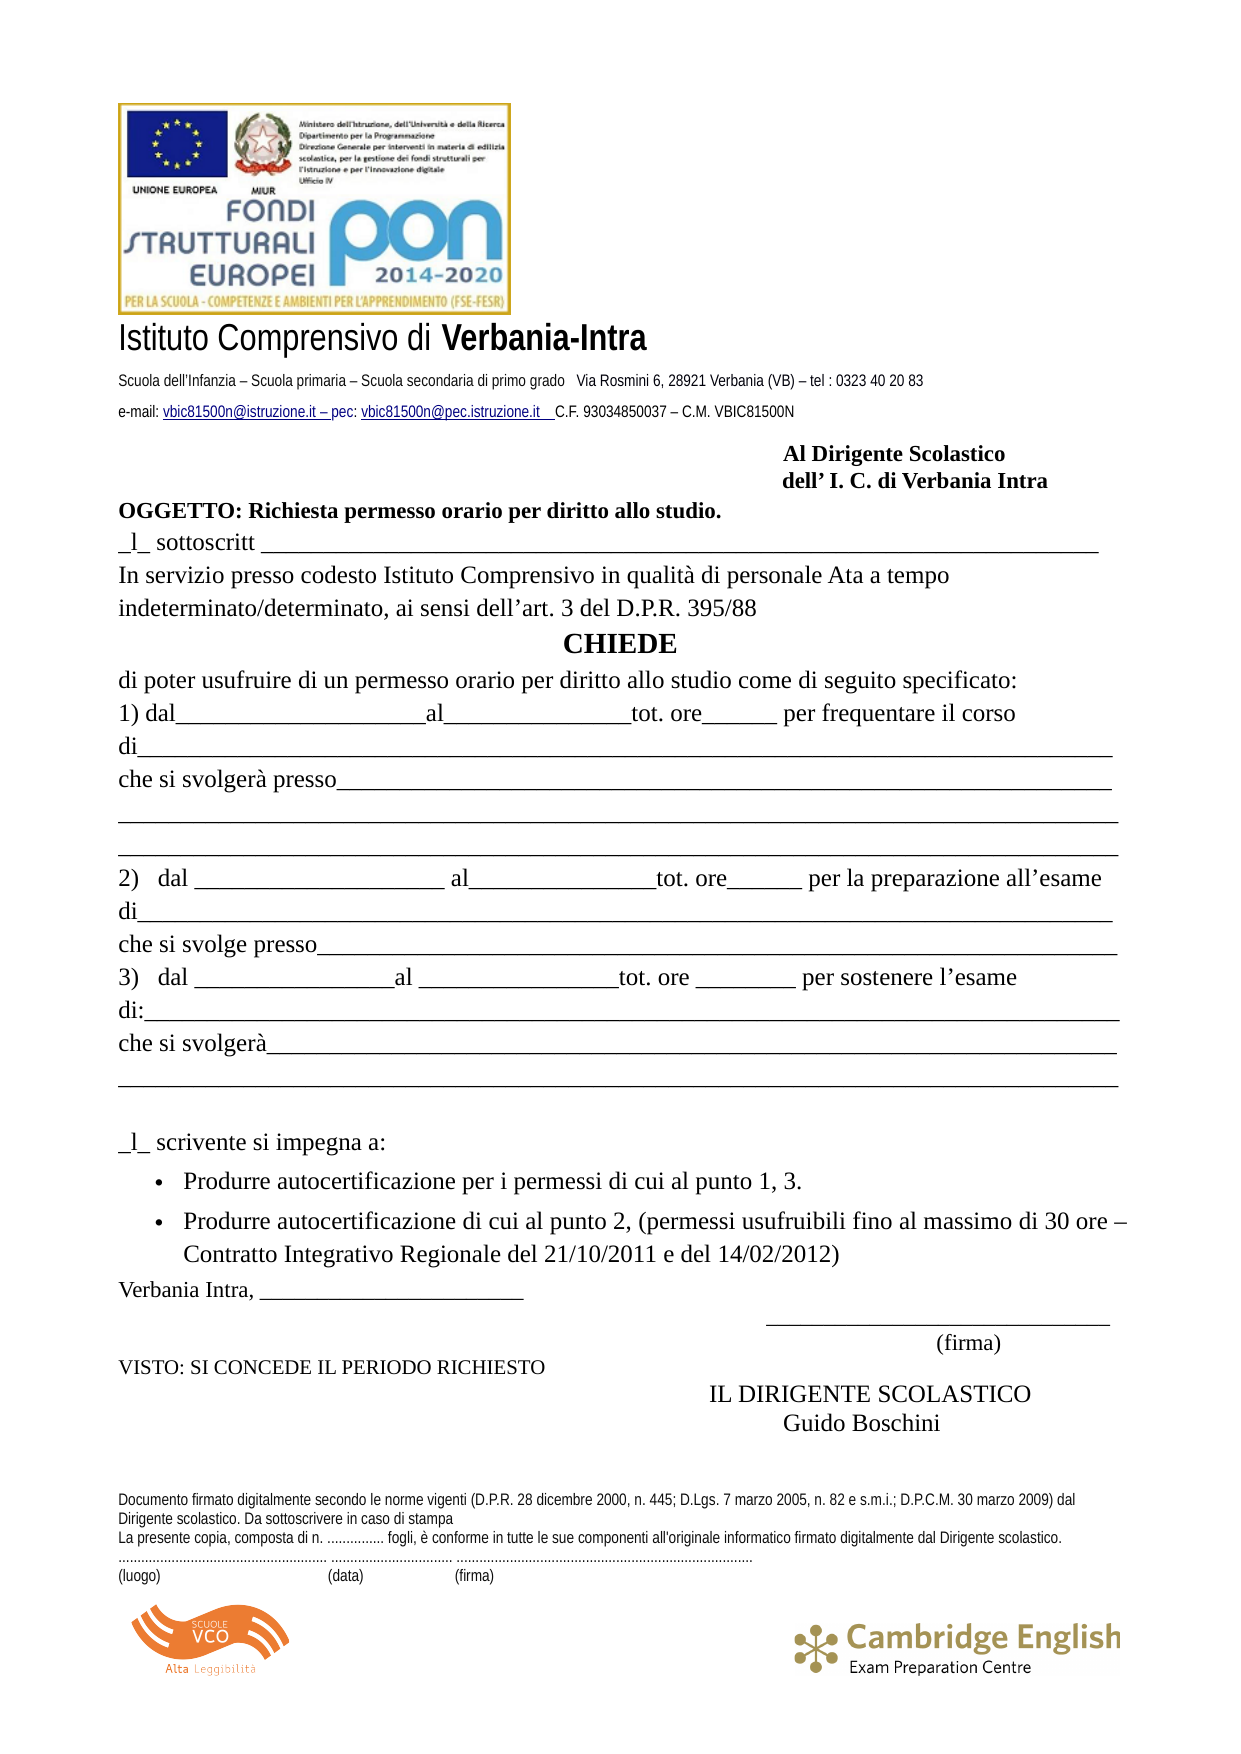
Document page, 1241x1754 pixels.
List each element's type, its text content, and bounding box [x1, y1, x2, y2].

text ______________________________ [118, 1302, 1122, 1329]
text 3) dal ________________al ________________tot. ore ________ per sostenere l’esame di:______________________________________________________________________________ [118, 962, 1122, 1024]
text VISTO: SI CONCEDE IL PERIODO RICHIESTO [118, 1355, 1122, 1379]
text OGGETTO: Richiesta permesso orario per diritto allo studio. [118, 497, 1122, 523]
list Produrre autocertificazione di cui al punto 2, (permessi usufruibili fino al massimo di 30 ore – Contratto Integrativo Regionale del 21/10/2011 e del 14/02/2012) [156, 1206, 1128, 1267]
text che si svolgerà____________________________________________________________________ [118, 1028, 1122, 1057]
text ________________________________________________________________________________________________________________________________________________________________ [118, 797, 1122, 859]
text Guido Boschini [118, 1408, 1122, 1437]
text (firma) [118, 1329, 1122, 1355]
picture [794, 1623, 1120, 1676]
text CHIEDE [118, 626, 1122, 660]
picture [118, 103, 511, 315]
text In servizio presso codesto Istituto Comprensivo in qualità di personale Ata a tempo indeterminato/determinato, ai sensi dell’art. 3 del D.P.R. 395/88 [118, 560, 1122, 622]
text 1) dal____________________al_______________tot. ore______ per frequentare il corso di______________________________________________________________________________ [118, 698, 1122, 760]
text che si svolgerà presso______________________________________________________________ [118, 764, 1122, 793]
text IL DIRIGENTE SCOLASTICO [118, 1379, 1122, 1408]
text _l_ sottoscritt ___________________________________________________________________ [118, 527, 1122, 556]
picture [131, 1604, 290, 1676]
text ________________________________________________________________________________ [118, 1061, 1122, 1090]
text Al Dirigente Scolastico [118, 441, 1122, 467]
text 2) dal ____________________ al_______________tot. ore______ per la preparazione all’esame di______________________________________________________________________________che si svolge presso________________________________________________________________ [118, 863, 1122, 958]
list Produrre autocertificazione per i permessi di cui al punto 1, 3. [156, 1166, 1128, 1195]
text Verbania Intra, _______________________ [118, 1276, 1122, 1302]
text dell’ I. C. di Verbania Intra [782, 467, 1122, 493]
text _l_ scrivente si impegna a: [118, 1127, 1122, 1156]
text di poter usufruire di un permesso orario per diritto allo studio come di seguito specificato: [118, 665, 1122, 694]
